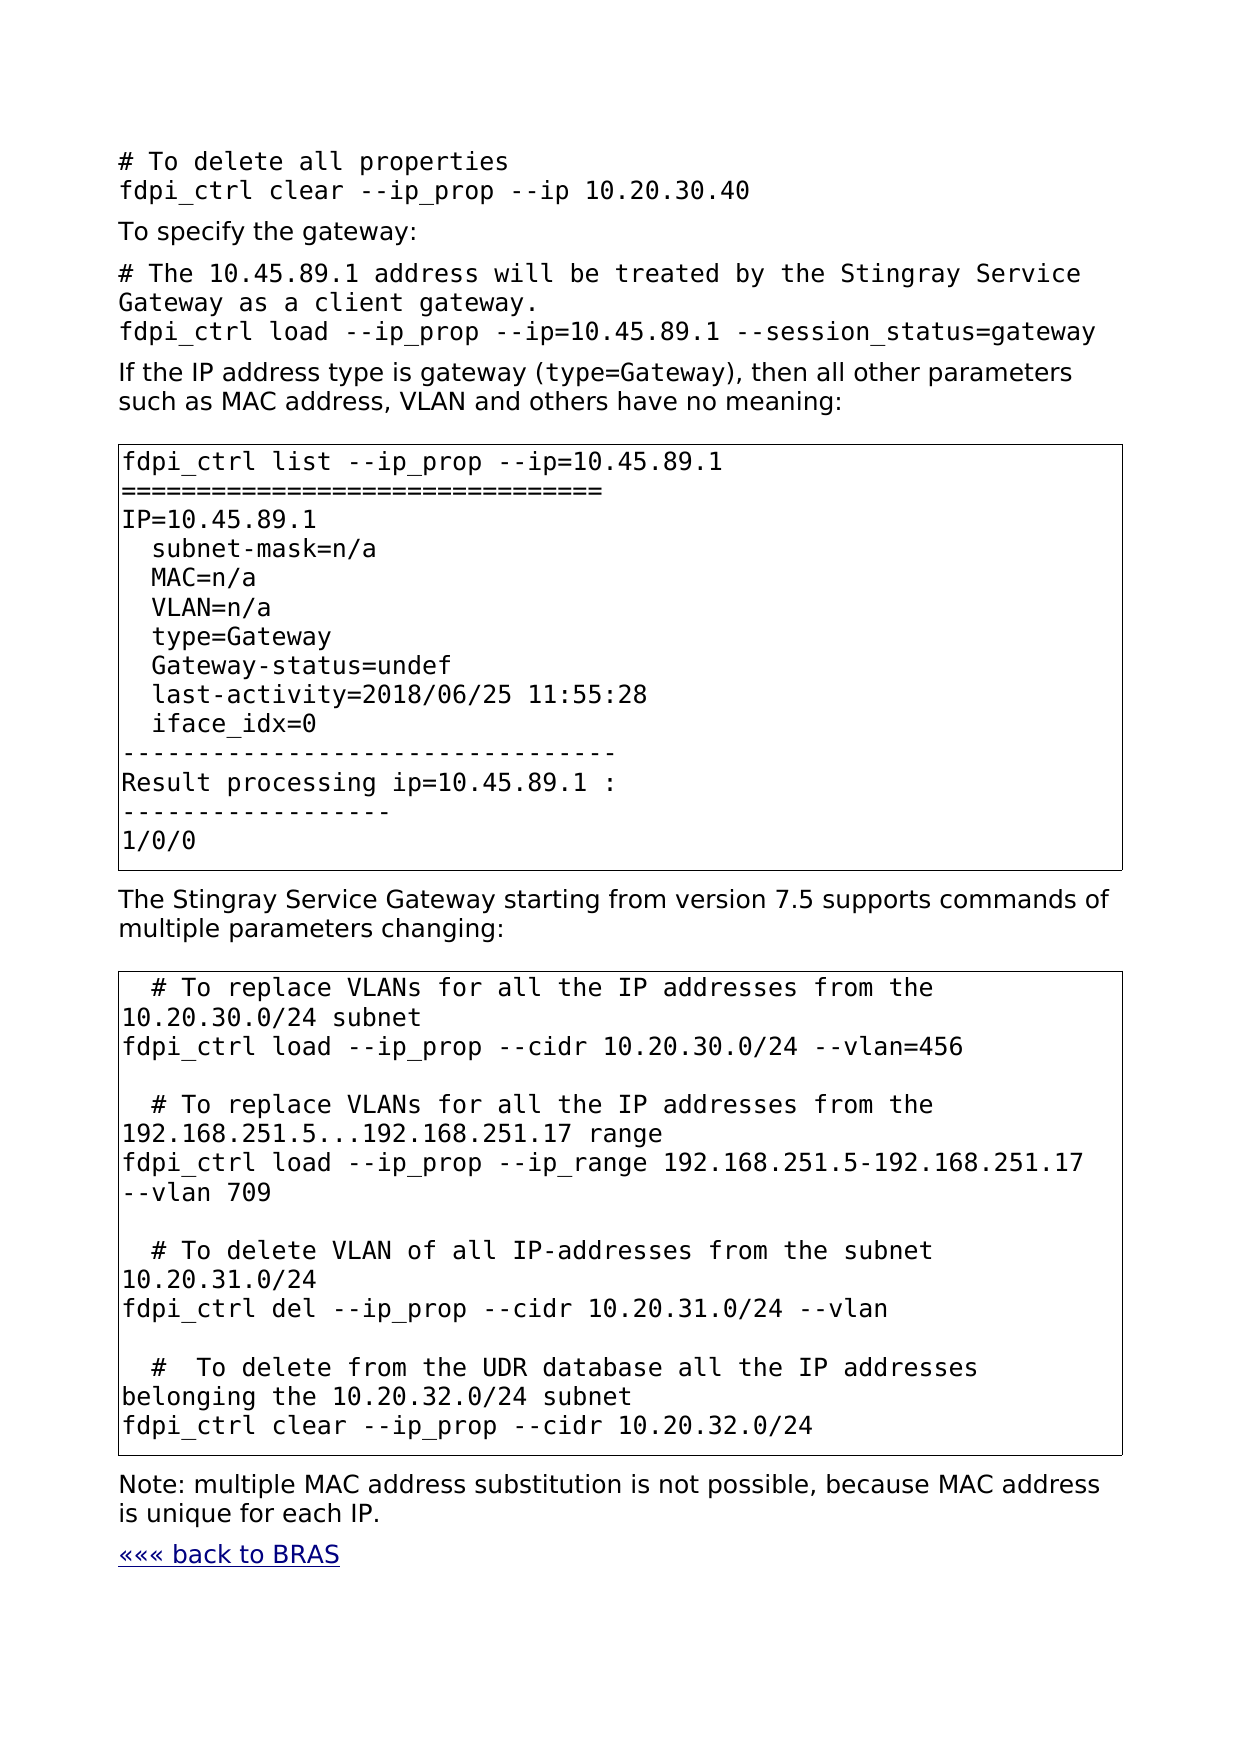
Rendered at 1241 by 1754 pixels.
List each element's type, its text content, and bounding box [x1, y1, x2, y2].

text # The 10.45.89.1 address will be treated by the Stingray Service Gateway as a client gateway. fdpi_ctrl load --ip_prop --ip=10.45.89.1 --session_status=gateway [118, 259, 1122, 347]
table_header # To replace VLANs for all the IP addresses from the 10.20.30.0/24 subnet fdpi_ctrl load --ip_prop --cidr 10.20.30.0/24 --vlan=456 # To replace VLANs for all the IP addresses from the 192.168.251.5...192.168.251.17 range fdpi_ctrl load --ip_prop --ip_range 192.168.251.5-192.168.251.17 --vlan 709 # To delete VLAN of all IP-addresses from the subnet 10.20.31.0/24 fdpi_ctrl del --ip_prop --cidr 10.20.31.0/24 --vlan # To delete from the UDR database all the IP addresses belonging the 10.20.32.0/24 subnet fdpi_ctrl clear --ip_prop --cidr 10.20.32.0/24 [119, 972, 1122, 1455]
table_header fdpi_ctrl list --ip_prop --ip=10.45.89.1 ================================ IP=10.45.89.1 subnet-mask=n/a MAC=n/a VLAN=n/a type=Gateway Gateway-status=undef last-activity=2018/06/25 11:55:28 iface_idx=0 --------------------------------- Result processing ip=10.45.89.1 : ------------------ 1/0/0 [119, 445, 1122, 870]
text The Stingray Service Gateway starting from version 7.5 supports commands of multiple parameters changing: [118, 885, 1122, 943]
text If the IP address type is gateway (type=Gateway), then all other parameters such as MAC address, VLAN and others have no meaning: [118, 358, 1122, 417]
text Note: multiple MAC address substitution is not possible, because MAC address is unique for each IP. [118, 1470, 1122, 1528]
text # To delete all properties fdpi_ctrl clear --ip_prop --ip 10.20.30.40 [118, 118, 1122, 206]
text ««« back to BRAS [118, 1541, 1122, 1570]
text To specify the gateway: [118, 217, 1122, 247]
